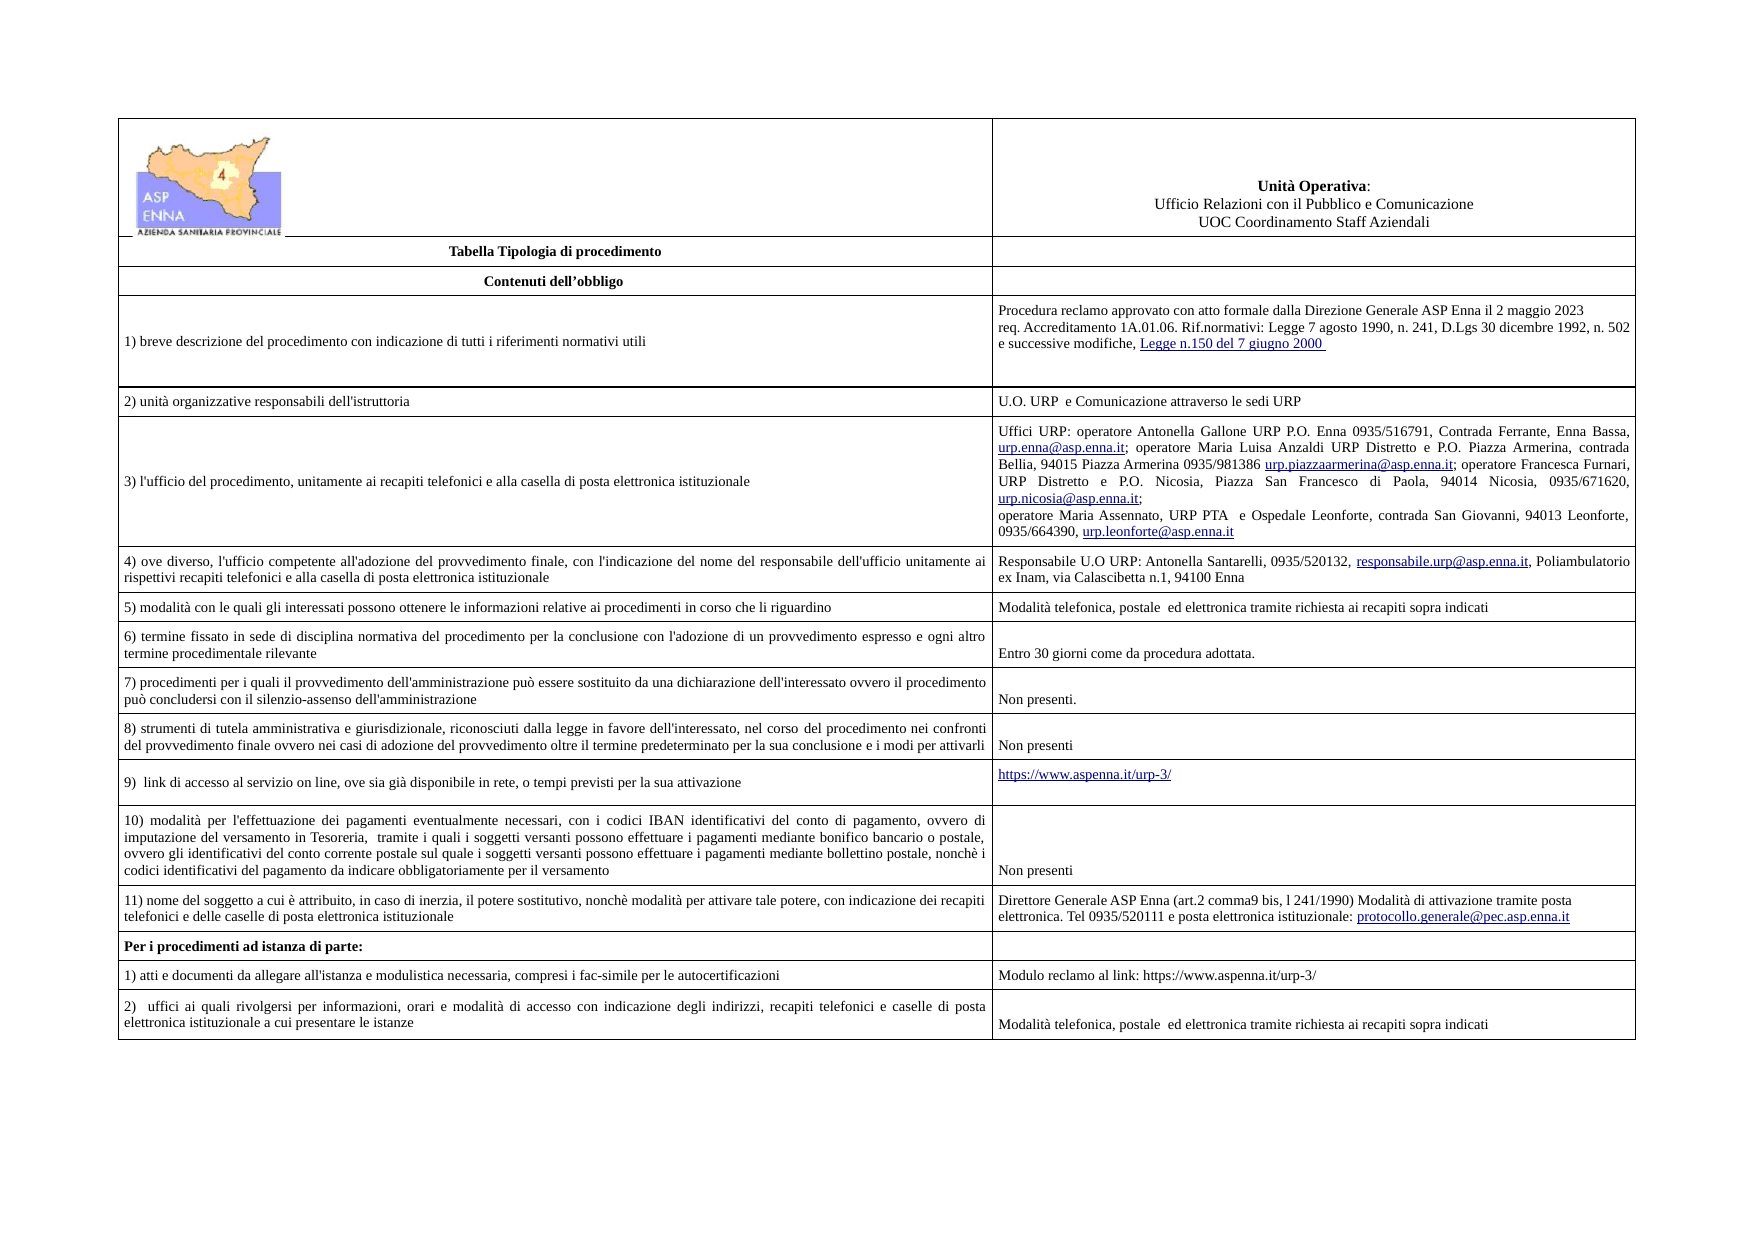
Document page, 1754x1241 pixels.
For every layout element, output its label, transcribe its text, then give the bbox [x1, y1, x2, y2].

table_cell Procedura reclamo approvato con atto formale dalla Direzione Generale ASP Enna il 2 maggio 2023 req. Accreditamento 1A.01.06. Rif.normativi: Legge 7 agosto 1990, n. 241, D.Lgs 30 dicembre 1992, n. 502 e successive modifiche, Legge n.150 del 7 giugno 2000 [993, 296, 1635, 386]
table_cell 6) termine fissato in sede di disciplina normativa del procedimento per la conclusione con l'adozione di un provvedimento espresso e ogni altro termine procedimentale rilevante [119, 622, 992, 667]
table_cell [993, 267, 1635, 295]
table_cell 1) atti e documenti da allegare all'istanza e modulistica necessaria, compresi i fac-simile per le autocertificazioni [119, 961, 992, 989]
table_cell Entro 30 giorni come da procedura adottata. [993, 622, 1635, 667]
table_cell 5) modalità con le quali gli interessati possono ottenere le informazioni relative ai procedimenti in corso che li riguardino [119, 593, 992, 621]
table_cell Modalità telefonica, postale ed elettronica tramite richiesta ai recapiti sopra indicati [993, 593, 1635, 621]
table_cell Modulo reclamo al link: https://www.aspenna.it/urp-3/ [993, 961, 1635, 989]
table_cell Contenuti dell’obbligo [119, 267, 992, 295]
table_cell 3) l'ufficio del procedimento, unitamente ai recapiti telefonici e alla casella di posta elettronica istituzionale [119, 417, 992, 546]
table_cell Uffici URP: operatore Antonella Gallone URP P.O. Enna 0935/516791, Contrada Ferrante, Enna Bassa, urp.enna@asp.enna.it; operatore Maria Luisa Anzaldi URP Distretto e P.O. Piazza Armerina, contrada Bellia, 94015 Piazza Armerina 0935/981386 urp.piazzaarmerina@asp.enna.it; operatore Francesca Furnari, URP Distretto e P.O. Nicosia, Piazza San Francesco di Paola, 94014 Nicosia, 0935/671620, urp.nicosia@asp.enna.it; operatore Maria Assennato, URP PTA e Ospedale Leonforte, contrada San Giovanni, 94013 Leonforte, 0935/664390, urp.leonforte@asp.enna.it [993, 417, 1635, 546]
table_header [119, 119, 992, 236]
table_cell Non presenti. [993, 668, 1635, 713]
table_cell Tabella Tipologia di procedimento [119, 237, 992, 266]
table_cell Responsabile U.O URP: Antonella Santarelli, 0935/520132, responsabile.urp@asp.enna.it, Poliambulatorio ex Inam, via Calascibetta n.1, 94100 Enna [993, 547, 1635, 592]
table_cell Non presenti [993, 714, 1635, 759]
table_cell U.O. URP e Comunicazione attraverso le sedi URP [993, 388, 1635, 416]
table_cell 2) uffici ai quali rivolgersi per informazioni, orari e modalità di accesso con indicazione degli indirizzi, recapiti telefonici e caselle di posta elettronica istituzionale a cui presentare le istanze [119, 990, 992, 1038]
table_cell Direttore Generale ASP Enna (art.2 comma9 bis, l 241/1990) Modalità di attivazione tramite posta elettronica. Tel 0935/520111 e posta elettronica istituzionale: protocollo.generale@pec.asp.enna.it [993, 886, 1635, 931]
table_cell 9) link di accesso al servizio on line, ove sia già disponibile in rete, o tempi previsti per la sua attivazione [119, 760, 992, 805]
table_cell 11) nome del soggetto a cui è attribuito, in caso di inerzia, il potere sostitutivo, nonchè modalità per attivare tale potere, con indicazione dei recapiti telefonici e delle caselle di posta elettronica istituzionale [119, 886, 992, 931]
table_cell https://www.aspenna.it/urp-3/ [993, 760, 1635, 805]
picture [132, 132, 286, 237]
table_cell [993, 237, 1635, 266]
table_cell [993, 932, 1635, 960]
table_cell 7) procedimenti per i quali il provvedimento dell'amministrazione può essere sostituito da una dichiarazione dell'interessato ovvero il procedimento può concludersi con il silenzio-assenso dell'amministrazione [119, 668, 992, 713]
table_cell Per i procedimenti ad istanza di parte: [119, 932, 992, 960]
table_header Unità Operativa: Ufficio Relazioni con il Pubblico e Comunicazione UOC Coordinamento Staff Aziendali [993, 119, 1635, 236]
table_cell 8) strumenti di tutela amministrativa e giurisdizionale, riconosciuti dalla legge in favore dell'interessato, nel corso del procedimento nei confronti del provvedimento finale ovvero nei casi di adozione del provvedimento oltre il termine predeterminato per la sua conclusione e i modi per attivarli [119, 714, 992, 759]
table_cell 1) breve descrizione del procedimento con indicazione di tutti i riferimenti normativi utili [119, 296, 992, 386]
table_cell 4) ove diverso, l'ufficio competente all'adozione del provvedimento finale, con l'indicazione del nome del responsabile dell'ufficio unitamente ai rispettivi recapiti telefonici e alla casella di posta elettronica istituzionale [119, 547, 992, 592]
table_cell 10) modalità per l'effettuazione dei pagamenti eventualmente necessari, con i codici IBAN identificativi del conto di pagamento, ovvero di imputazione del versamento in Tesoreria, tramite i quali i soggetti versanti possono effettuare i pagamenti mediante bonifico bancario o postale, ovvero gli identificativi del conto corrente postale sul quale i soggetti versanti possono effettuare i pagamenti mediante bollettino postale, nonchè i codici identificativi del pagamento da indicare obbligatoriamente per il versamento [119, 806, 992, 884]
table_cell Non presenti [993, 806, 1635, 884]
table_cell Modalità telefonica, postale ed elettronica tramite richiesta ai recapiti sopra indicati [993, 990, 1635, 1038]
table_cell 2) unità organizzative responsabili dell'istruttoria [119, 388, 992, 416]
